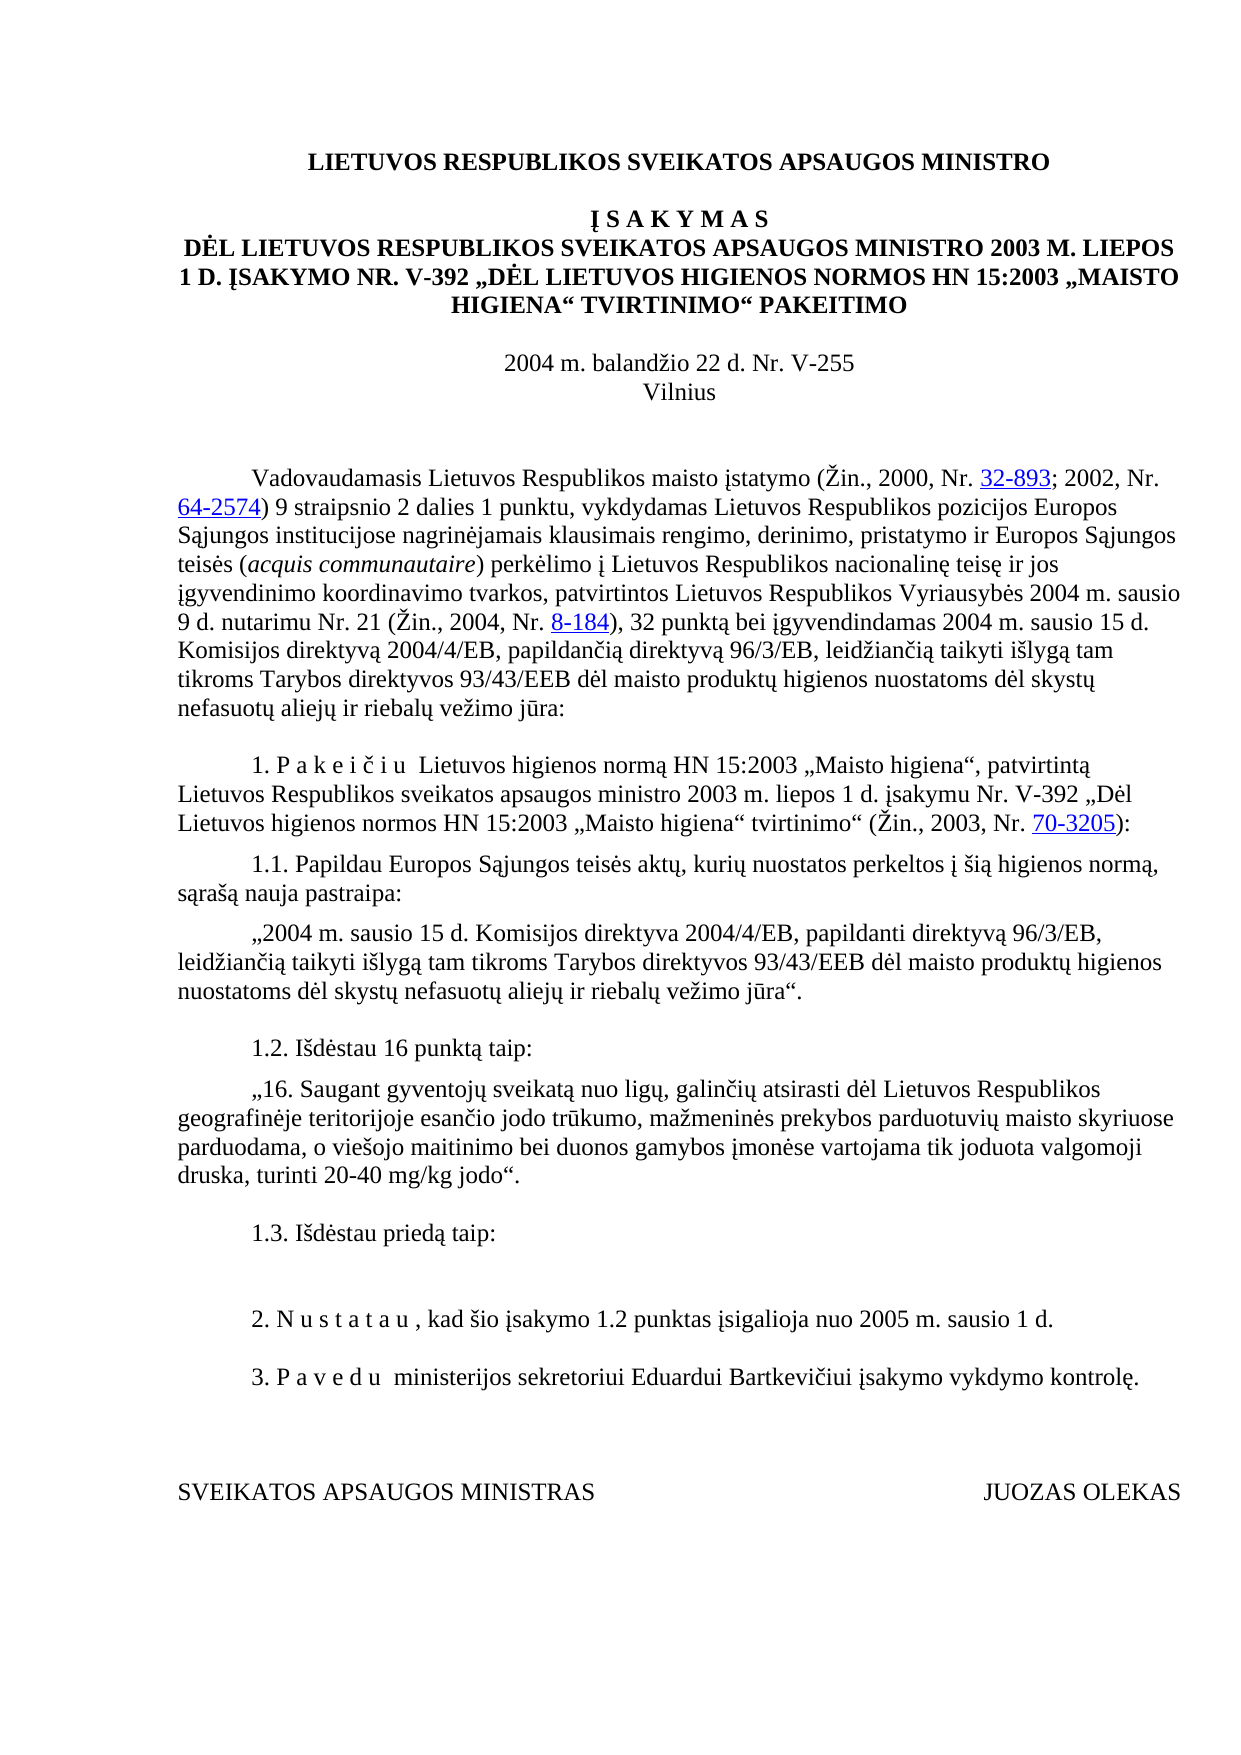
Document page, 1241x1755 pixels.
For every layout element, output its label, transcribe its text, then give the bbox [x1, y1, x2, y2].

text LIETUVOS RESPUBLIKOS SVEIKATOS APSAUGOS MINISTRO [177, 147, 1181, 176]
text Vilnius [177, 377, 1181, 406]
text 2. Nustatau, kad šio įsakymo 1.2 punktas įsigalioja nuo 2005 m. sausio 1 d. [177, 1304, 1181, 1333]
text 3. Pavedu ministerijos sekretoriui Eduardui Bartkevičiui įsakymo vykdymo kontrolę. [177, 1362, 1181, 1390]
text 2004 m. balandžio 22 d. Nr. V-255 [177, 348, 1181, 377]
text 1.1. Papildau Europos Sąjungos teisės aktų, kurių nuostatos perkeltos į šią higienos normą, sąrašą nauja pastraipa: [177, 849, 1181, 906]
text „2004 m. sausio 15 d. Komisijos direktyva 2004/4/EB, papildanti direktyvą 96/3/EB, leidžiančią taikyti išlygą tam tikroms Tarybos direktyvos 93/43/EEB dėl maisto produktų higienos nuostatoms dėl skystų nefasuotų aliejų ir riebalų vežimo jūra“. [177, 918, 1181, 1004]
text 1.3. Išdėstau priedą taip: [177, 1218, 1181, 1247]
text 1. Pakeičiu Lietuvos higienos normą HN 15:2003 „Maisto higiena“, patvirtintą Lietuvos Respublikos sveikatos apsaugos ministro 2003 m. liepos 1 d. įsakymu Nr. V-392 „Dėl Lietuvos higienos normos HN 15:2003 „Maisto higiena“ tvirtinimo“ (Žin., 2003, Nr. 70-3205): [177, 751, 1181, 837]
text „16. Saugant gyventojų sveikatą nuo ligų, galinčių atsirasti dėl Lietuvos Respublikos geografinėje teritorijoje esančio jodo trūkumo, mažmeninės prekybos parduotuvių maisto skyriuose parduodama, o viešojo maitinimo bei duonos gamybos įmonėse vartojama tik joduota valgomoji druska, turinti 20-40 mg/kg jodo“. [177, 1074, 1181, 1189]
text Į S A K Y M A S [177, 204, 1181, 233]
text SVEIKATOS APSAUGOS MINISTRAS JUOZAS OLEKAS [177, 1477, 1181, 1505]
text DĖL LIETUVOS RESPUBLIKOS SVEIKATOS APSAUGOS MINISTRO 2003 M. LIEPOS 1 D. ĮSAKYMO NR. V-392 „DĖL LIETUVOS HIGIENOS NORMOS HN 15:2003 „MAISTO HIGIENA“ TVIRTINIMO“ PAKEITIMO [177, 233, 1181, 319]
text Vadovaudamasis Lietuvos Respublikos maisto įstatymo (Žin., 2000, Nr. 32-893; 2002, Nr. 64-2574) 9 straipsnio 2 dalies 1 punktu, vykdydamas Lietuvos Respublikos pozicijos Europos Sąjungos institucijose nagrinėjamais klausimais rengimo, derinimo, pristatymo ir Europos Sąjungos teisės (acquis communautaire) perkėlimo į Lietuvos Respublikos nacionalinę teisę ir jos įgyvendinimo koordinavimo tvarkos, patvirtintos Lietuvos Respublikos Vyriausybės 2004 m. sausio 9 d. nutarimu Nr. 21 (Žin., 2004, Nr. 8-184), 32 punktą bei įgyvendindamas 2004 m. sausio 15 d. Komisijos direktyvą 2004/4/EB, papildančią direktyvą 96/3/EB, leidžiančią taikyti išlygą tam tikroms Tarybos direktyvos 93/43/EEB dėl maisto produktų higienos nuostatoms dėl skystų nefasuotų aliejų ir riebalų vežimo jūra: [177, 463, 1181, 722]
text 1.2. Išdėstau 16 punktą taip: [177, 1033, 1181, 1062]
